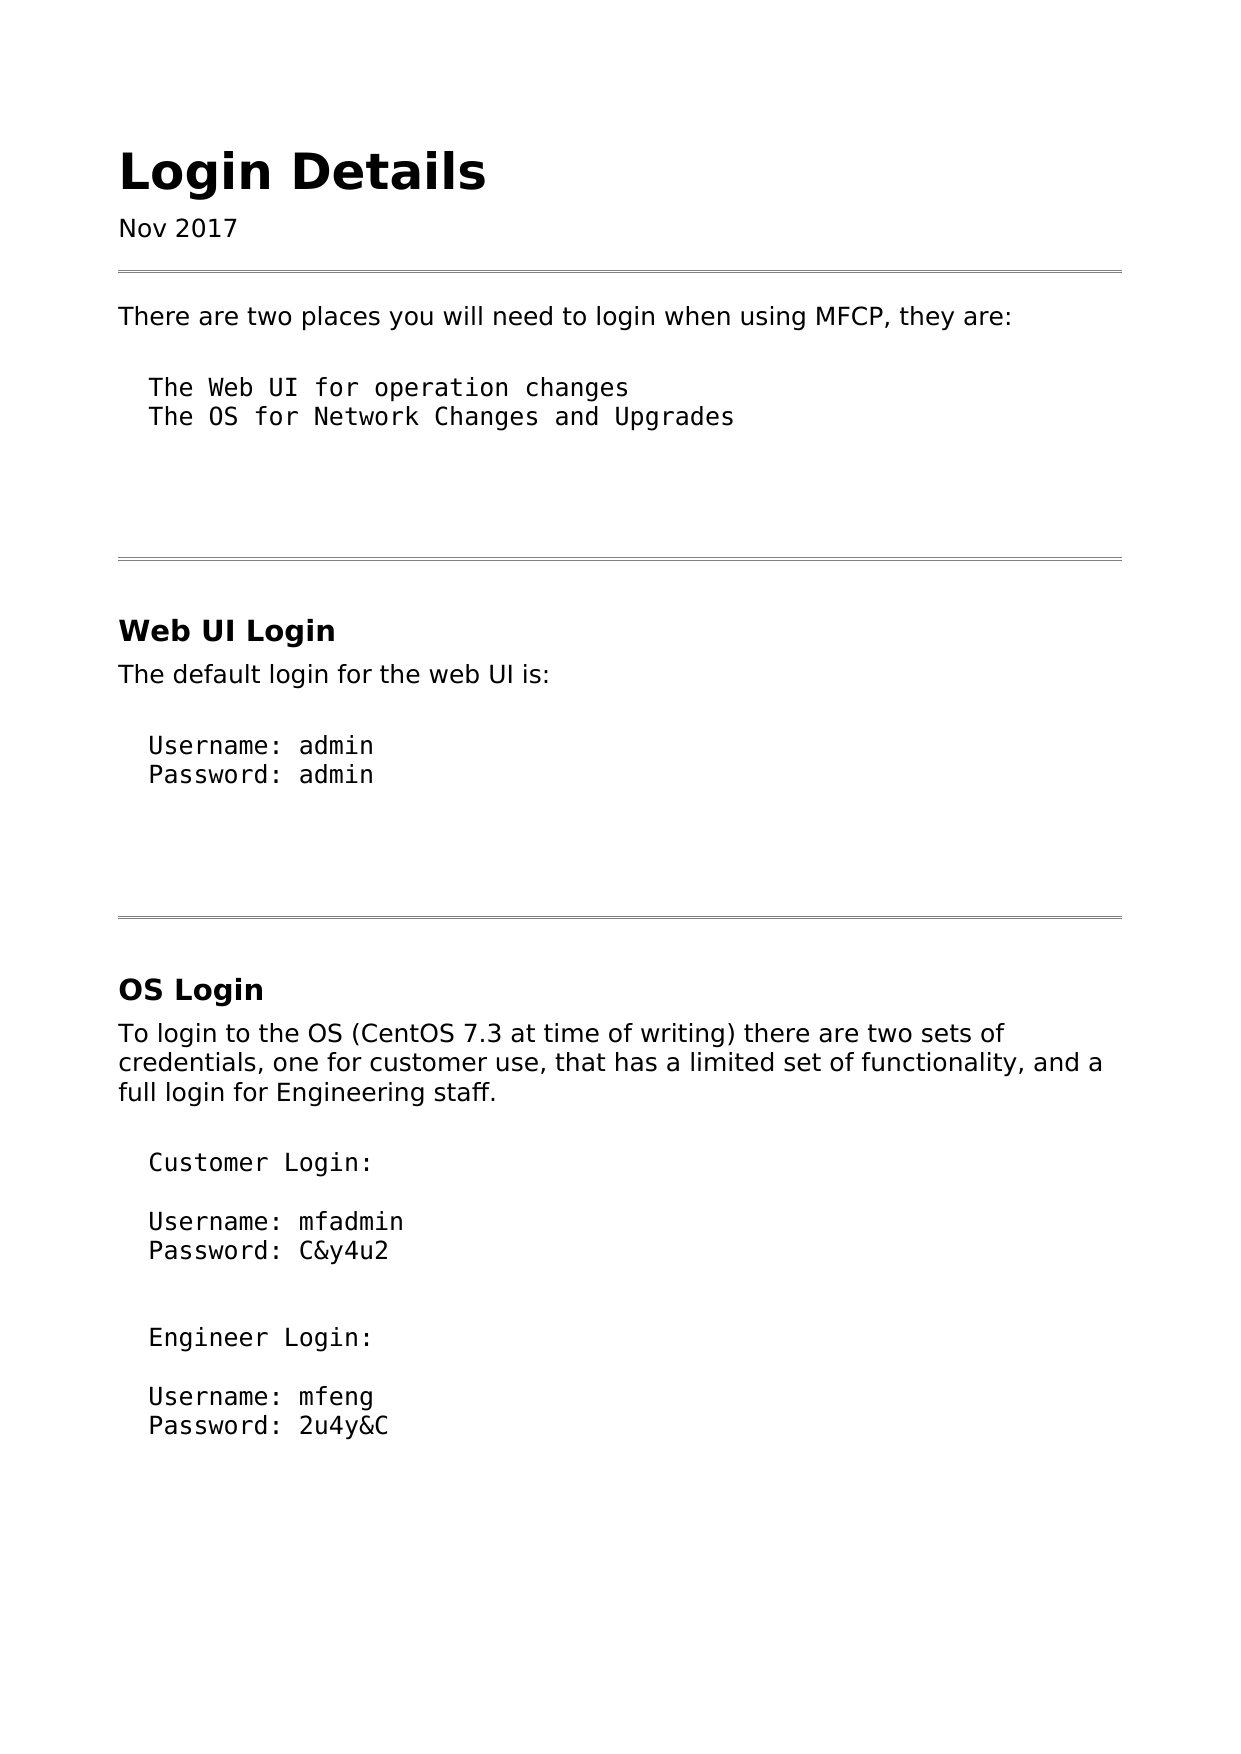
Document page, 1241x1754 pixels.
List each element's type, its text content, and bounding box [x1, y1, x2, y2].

text Nov 2017 [118, 214, 1122, 243]
text The default login for the web UI is: [118, 661, 1122, 719]
subtitle Login Details [118, 143, 1122, 201]
subtitle OS Login [118, 973, 1122, 1007]
text There are two places you will need to login when using MFCP, they are: [118, 302, 1122, 360]
text Username: admin Password: admin [118, 731, 1122, 790]
text Customer Login: Username: mfadmin Password: C&y4u2 Engineer Login: Username: mfeng Password: 2u4y&C [118, 1148, 1122, 1440]
text The Web UI for operation changes The OS for Network Changes and Upgrades [118, 373, 1122, 431]
text To login to the OS (CentOS 7.3 at time of writing) there are two sets of credentials, one for customer use, that has a limited set of functionality, and a full login for Engineering staff. [118, 1019, 1122, 1136]
subtitle Web UI Login [118, 614, 1122, 648]
